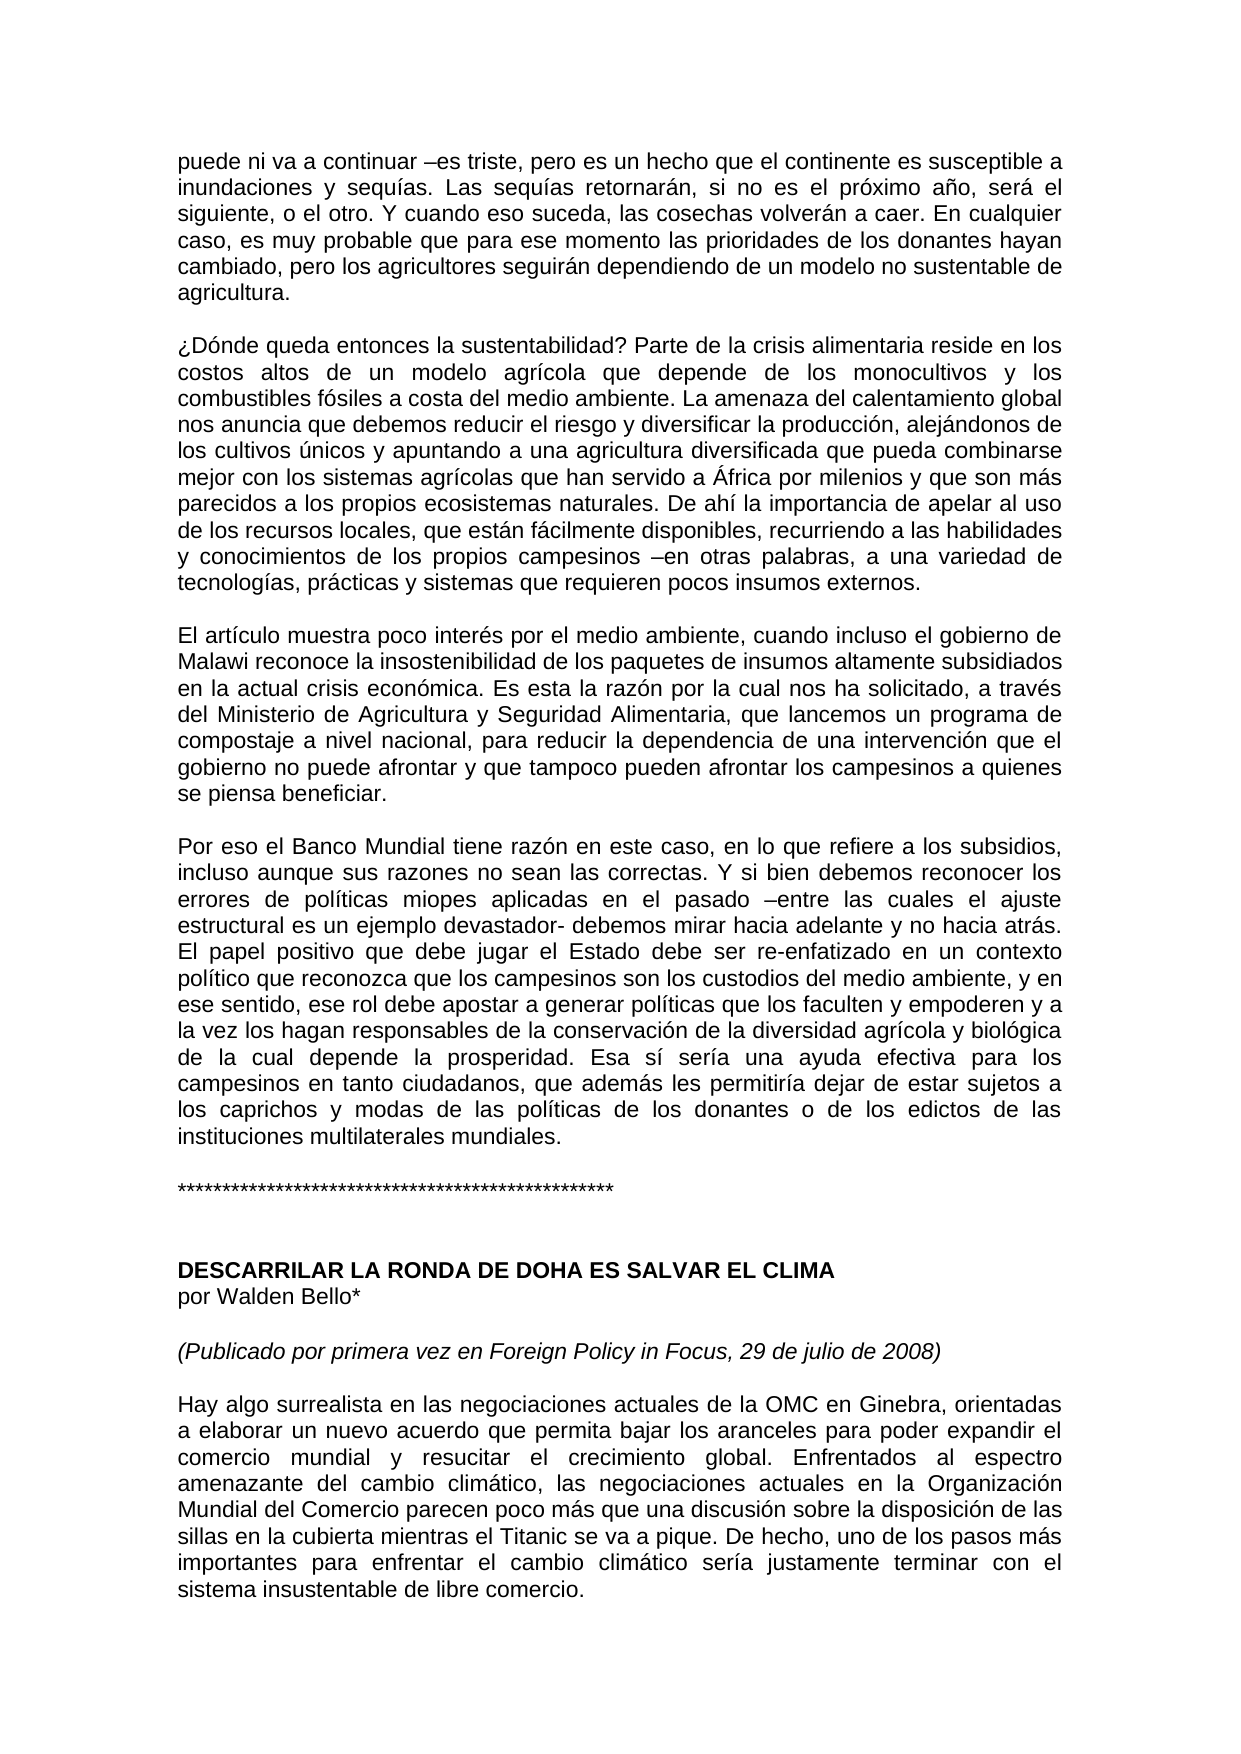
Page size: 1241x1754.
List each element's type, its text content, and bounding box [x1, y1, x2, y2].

text (Publicado por primera vez en Foreign Policy in Focus, 29 de julio de 2008) [177, 1338, 1063, 1365]
text Por eso el Banco Mundial tiene razón en este caso, en lo que refiere a los subsidios, incluso aunque sus razones no sean las correctas. Y si bien debemos reconocer los errores de políticas miopes aplicadas en el pasado –entre las cuales el ajuste estructural es un ejemplo devastador- debemos mirar hacia adelante y no hacia atrás. El papel positivo que debe jugar el Estado debe ser re-enfatizado en un contexto político que reconozca que los campesinos son los custodios del medio ambiente, y en ese sentido, ese rol debe apostar a generar políticas que los faculten y empoderen y a la vez los hagan responsables de la conservación de la diversidad agrícola y biológica de la cual depende la prosperidad. Esa sí sería una ayuda efectiva para los campesinos en tanto ciudadanos, que además les permitiría dejar de estar sujetos a los caprichos y modas de las políticas de los donantes o de los edictos de las instituciones multilaterales mundiales. [177, 806, 1063, 1149]
text ¿Dónde queda entonces la sustentabilidad? Parte de la crisis alimentaria reside en los costos altos de un modelo agrícola que depende de los monocultivos y los combustibles fósiles a costa del medio ambiente. La amenaza del calentamiento global nos anuncia que debemos reducir el riesgo y diversificar la producción, alejándonos de los cultivos únicos y apuntando a una agricultura diversificada que pueda combinarse mejor con los sistemas agrícolas que han servido a África por milenios y que son más parecidos a los propios ecosistemas naturales. De ahí la importancia de apelar al uso de los recursos locales, que están fácilmente disponibles, recurriendo a las habilidades y conocimientos de los propios campesinos –en otras palabras, a una variedad de tecnologías, prácticas y sistemas que requieren pocos insumos externos. [177, 332, 1063, 596]
text puede ni va a continuar –es triste, pero es un hecho que el continente es susceptible a inundaciones y sequías. Las sequías retornarán, si no es el próximo año, será el siguiente, o el otro. Y cuando eso suceda, las cosechas volverán a caer. En cualquier caso, es muy probable que para ese momento las prioridades de los donantes hayan cambiado, pero los agricultores seguirán dependiendo de un modelo no sustentable de agricultura. [177, 148, 1063, 306]
text por Walden Bello* [177, 1283, 1063, 1309]
text El artículo muestra poco interés por el medio ambiente, cuando incluso el gobierno de Malawi reconoce la insostenibilidad de los paquetes de insumos altamente subsidiados en la actual crisis económica. Es esta la razón por la cual nos ha solicitado, a través del Ministerio de Agricultura y Seguridad Alimentaria, que lancemos un programa de compostaje a nivel nacional, para reducir la dependencia de una intervención que el gobierno no puede afrontar y que tampoco pueden afrontar los campesinos a quienes se piensa beneficiar. [177, 622, 1063, 806]
text Hay algo surrealista en las negociaciones actuales de la OMC en Ginebra, orientadas a elaborar un nuevo acuerdo que permita bajar los aranceles para poder expandir el comercio mundial y resucitar el crecimiento global. Enfrentados al espectro amenazante del cambio climático, las negociaciones actuales en la Organización Mundial del Comercio parecen poco más que una discusión sobre la disposición de las sillas en la cubierta mientras el Titanic se va a pique. De hecho, uno de los pasos más importantes para enfrentar el cambio climático sería justamente terminar con el sistema insustentable de libre comercio. [177, 1365, 1063, 1602]
text DESCARRILAR LA RONDA DE DOHA ES SALVAR EL CLIMA [177, 1257, 1063, 1283]
text ************************************************* [177, 1178, 1063, 1231]
